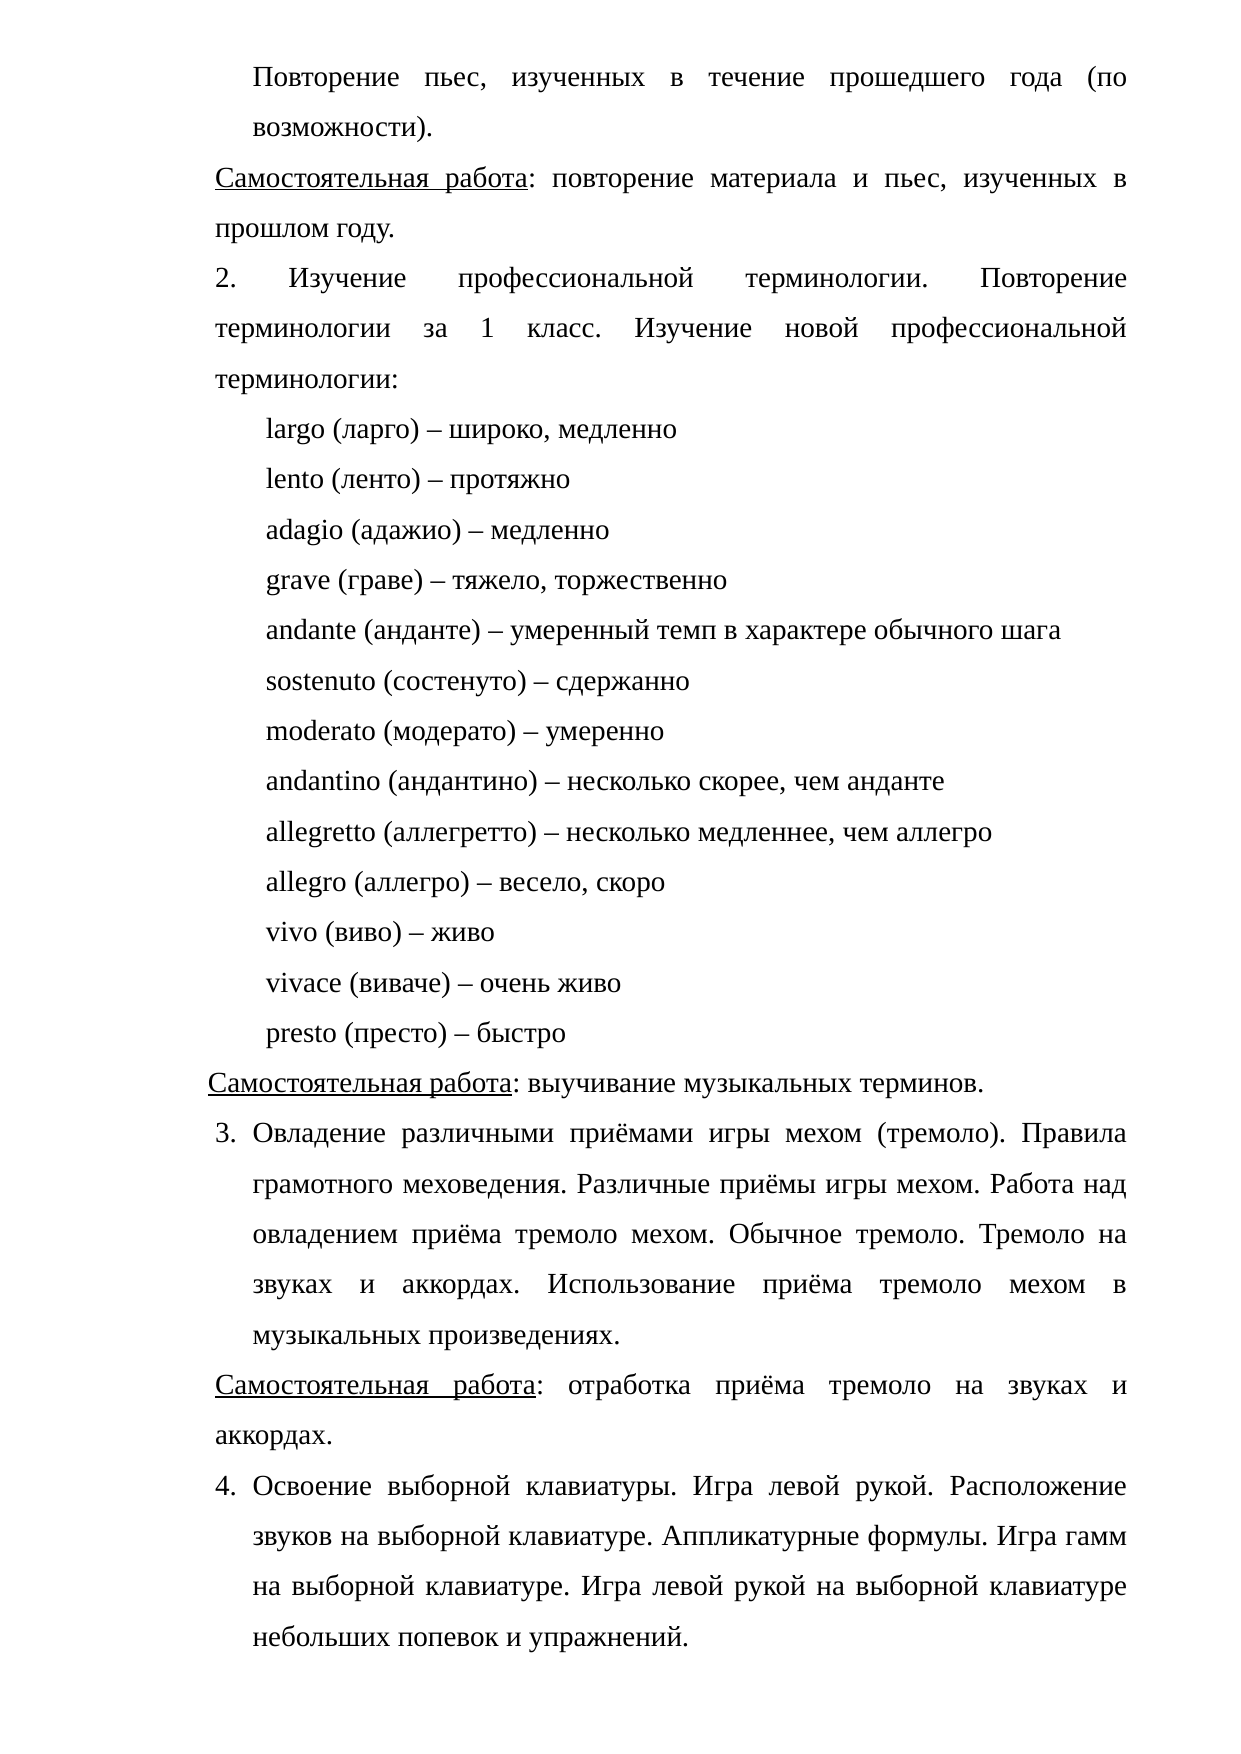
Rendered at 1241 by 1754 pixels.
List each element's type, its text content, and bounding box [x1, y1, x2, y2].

text presto (престо) – быстро [215, 1015, 1128, 1048]
text lento (ленто) – протяжно [215, 462, 1128, 495]
text allegretto (аллегретто) – несколько медленнее, чем аллегро [215, 814, 1128, 847]
text grave (граве) – тяжело, торжественно [215, 562, 1128, 596]
text vivo (виво) – живо [215, 914, 1128, 948]
text andante (анданте) – умеренный темп в характере обычного шага [215, 612, 1128, 646]
list Овладение различными приёмами игры мехом (тремоло). Правила грамотного меховедения. Различные приёмы игры мехом. Работа над овладением приёма тремоло мехом. Обычное тремоло. Тремоло на звуках и аккордах. Использование приёма тремоло мехом в музыкальных произведениях. [215, 1116, 1128, 1350]
text 2. Изучение профессиональной терминологии. Повторение терминологии за 1 класс. Изучение новой профессиональной терминологии: [215, 260, 1128, 394]
text andantino (андантино) – несколько скорее, чем анданте [215, 763, 1128, 797]
text moderato (модерато) – умеренно [215, 713, 1128, 747]
list Освоение выборной клавиатуры. Игра левой рукой. Расположение звуков на выборной клавиатуре. Аппликатурные формулы. Игра гамм на выборной клавиатуре. Игра левой рукой на выборной клавиатуре небольших попевок и упражнений. [215, 1468, 1128, 1652]
list Повторение пьес, изученных в течение прошедшего года (по возможности). [215, 59, 1128, 143]
text largo (ларго) – широко, медленно [215, 411, 1128, 445]
text adagio (адажио) – медленно [215, 512, 1128, 545]
text Самостоятельная работа: отработка приёма тремоло на звуках и аккордах. [215, 1367, 1128, 1451]
text sostenuto (состенуто) – сдержанно [215, 663, 1128, 696]
text allegro (аллегро) – весело, скоро [215, 864, 1128, 898]
text Самостоятельная работа: выучивание музыкальных терминов. [193, 1065, 1128, 1099]
text Самостоятельная работа: повторение материала и пьес, изученных в прошлом году. [215, 160, 1128, 243]
text vivace (виваче) – очень живо [215, 965, 1128, 998]
